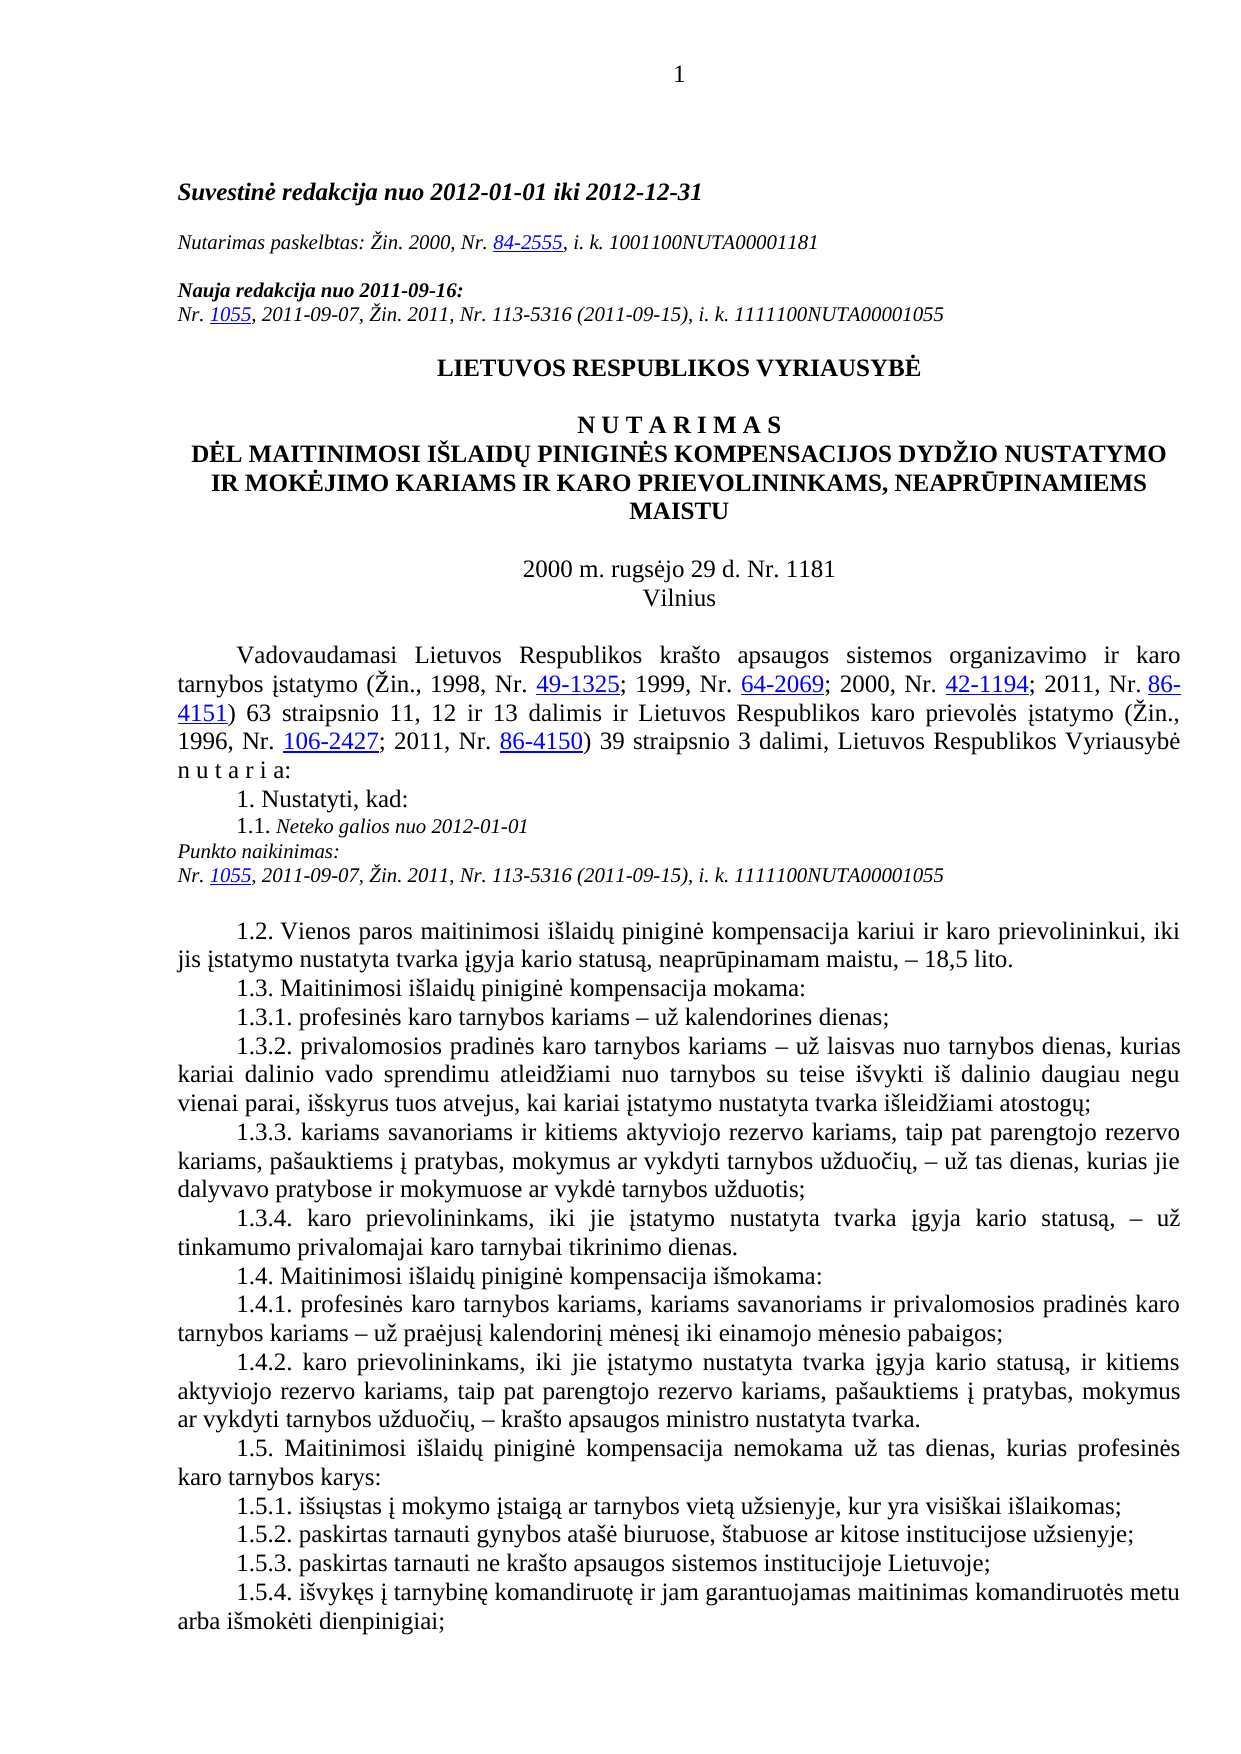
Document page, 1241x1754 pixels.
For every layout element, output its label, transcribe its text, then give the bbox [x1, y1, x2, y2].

text 1.4.1. profesinės karo tarnybos kariams, kariams savanoriams ir privalomosios pradinės karo tarnybos kariams – už praėjusį kalendorinį mėnesį iki einamojo mėnesio pabaigos; [177, 1289, 1181, 1347]
text 1.1. Neteko galios nuo 2012-01-01 [177, 813, 1181, 839]
text 1.5. Maitinimosi išlaidų piniginė kompensacija nemokama už tas dienas, kurias profesinės karo tarnybos karys: [177, 1433, 1181, 1491]
text 1.3.3. kariams savanoriams ir kitiems aktyviojo rezervo kariams, taip pat parengtojo rezervo kariams, pašauktiems į pratybas, mokymus ar vykdyti tarnybos užduočių, – už tas dienas, kurias jie dalyvavo pratybose ir mokymuose ar vykdė tarnybos užduotis; [177, 1117, 1181, 1203]
text 1.3.1. profesinės karo tarnybos kariams – už kalendorines dienas; [177, 1002, 1181, 1031]
text Nutarimas paskelbtas: Žin. 2000, Nr. 84-2555, i. k. 1001100NUTA00001181 [177, 230, 1181, 254]
text 1.4.2. karo prievolininkams, iki jie įstatymo nustatyta tvarka įgyja kario statusą, ir kitiems aktyviojo rezervo kariams, taip pat parengtojo rezervo kariams, pašauktiems į pratybas, mokymus ar vykdyti tarnybos užduočių, – krašto apsaugos ministro nustatyta tvarka. [177, 1347, 1181, 1433]
text Nr. 1055, 2011-09-07, Žin. 2011, Nr. 113-5316 (2011-09-15), i. k. 1111100NUTA00001055 [177, 302, 1181, 326]
text Vadovaudamasi Lietuvos Respublikos krašto apsaugos sistemos organizavimo ir karo tarnybos įstatymo (Žin., 1998, Nr. 49-1325; 1999, Nr. 64-2069; 2000, Nr. 42-1194; 2011, Nr. 86-4151) 63 straipsnio 11, 12 ir 13 dalimis ir Lietuvos Respublikos karo prievolės įstatymo (Žin., 1996, Nr. 106-2427; 2011, Nr. 86-4150) 39 straipsnio 3 dalimi, Lietuvos Respublikos Vyriausybė nutaria: [177, 640, 1181, 784]
text 1.3.2. privalomosios pradinės karo tarnybos kariams – už laisvas nuo tarnybos dienas, kurias kariai dalinio vado sprendimu atleidžiami nuo tarnybos su teise išvykti iš dalinio daugiau negu vienai parai, išskyrus tuos atvejus, kai kariai įstatymo nustatyta tvarka išleidžiami atostogų; [177, 1031, 1181, 1117]
text Suvestinė redakcija nuo 2012-01-01 iki 2012-12-31 [177, 177, 1181, 206]
text 1.3. Maitinimosi išlaidų piniginė kompensacija mokama: [177, 973, 1181, 1002]
text 1.2. Vienos paros maitinimosi išlaidų piniginė kompensacija kariui ir karo prievolininkui, iki jis įstatymo nustatyta tvarka įgyja kario statusą, neaprūpinamam maistu, – 18,5 lito. [177, 916, 1181, 973]
text NUTARIMAS [177, 410, 1181, 439]
text 2000 m. rugsėjo 29 d. Nr. 1181 [177, 554, 1181, 583]
text 1.5.3. paskirtas tarnauti ne krašto apsaugos sistemos institucijoje Lietuvoje; [177, 1548, 1181, 1577]
text DĖL maitinimosi išlaidų piniginės kompensacijos dydžio nustatymo ir mokėjimo kariams ir karo prievolininkams, neaprūpinamiems maistu [177, 439, 1181, 525]
text Punkto naikinimas: [177, 839, 1181, 863]
text 1.4. Maitinimosi išlaidų piniginė kompensacija išmokama: [177, 1261, 1181, 1289]
text 1.5.2. paskirtas tarnauti gynybos atašė biuruose, štabuose ar kitose institucijose užsienyje; [177, 1519, 1181, 1548]
text 1.3.4. karo prievolininkams, iki jie įstatymo nustatyta tvarka įgyja kario statusą, – už tinkamumo privalomajai karo tarnybai tikrinimo dienas. [177, 1203, 1181, 1261]
text 1.5.4. išvykęs į tarnybinę komandiruotę ir jam garantuojamas maitinimas komandiruotės metu arba išmokėti dienpinigiai; [177, 1577, 1181, 1634]
text LIETUVOS RESPUBLIKOS VYRIAUSYBĖ [177, 353, 1181, 381]
text Vilnius [177, 583, 1181, 611]
text 1. Nustatyti, kad: [177, 784, 1181, 813]
text Nauja redakcija nuo 2011-09-16: [177, 278, 1181, 302]
text 1.5.1. išsiųstas į mokymo įstaigą ar tarnybos vietą užsienyje, kur yra visiškai išlaikomas; [177, 1491, 1181, 1519]
text Nr. 1055, 2011-09-07, Žin. 2011, Nr. 113-5316 (2011-09-15), i. k. 1111100NUTA00001055 [177, 863, 1181, 887]
